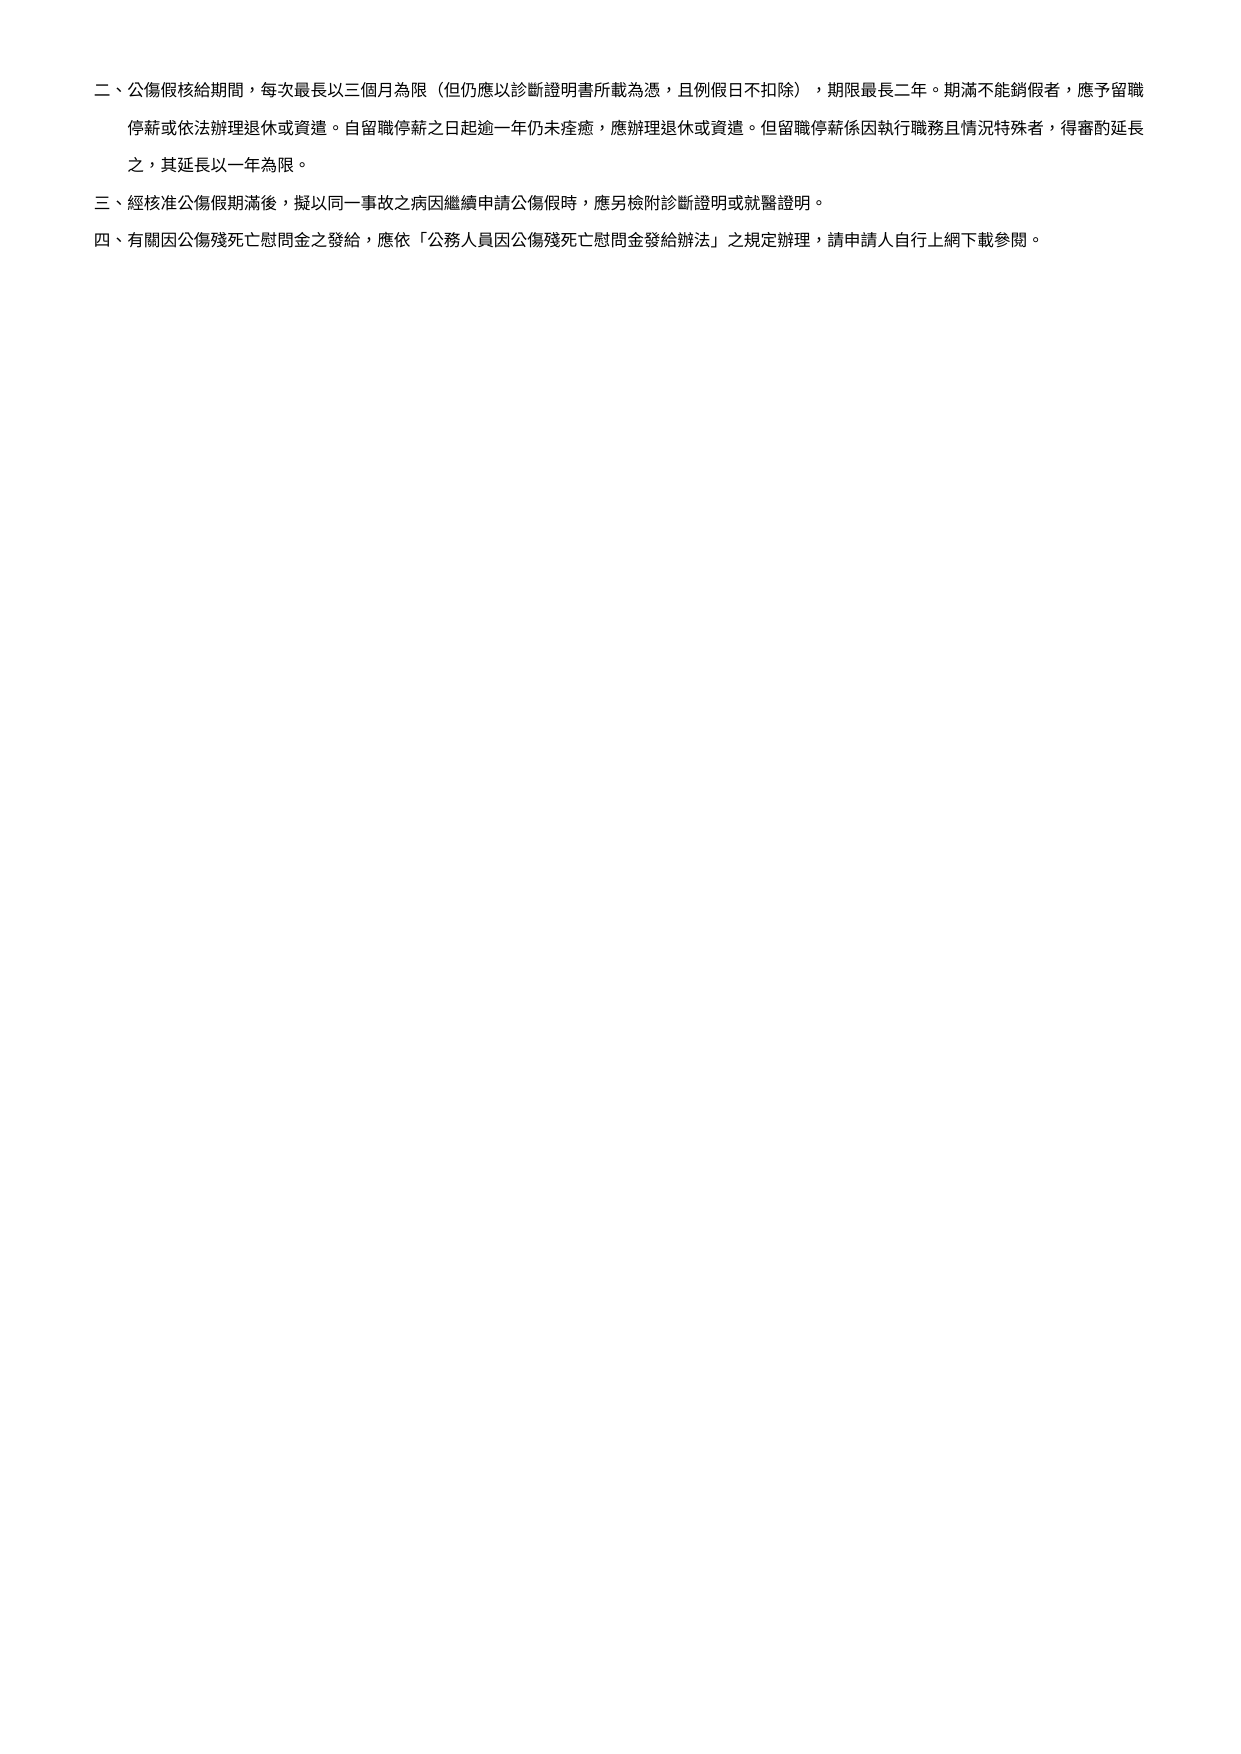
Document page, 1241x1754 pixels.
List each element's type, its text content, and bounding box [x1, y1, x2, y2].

text 四、有關因公傷殘死亡慰問金之發給，應依「公務人員因公傷殘死亡慰問金發給辦法」之規定辦理，請申請人自行上網下載參閱。 [94, 221, 1144, 258]
text 二、公傷假核給期間，每次最長以三個月為限（但仍應以診斷證明書所載為憑，且例假日不扣除），期限最長二年。期滿不能銷假者，應予留職停薪或依法辦理退休或資遣。自留職停薪之日起逾一年仍未痊癒，應辦理退休或資遣。但留職停薪係因執行職務且情況特殊者，得審酌延長之，其延長以一年為限。 [94, 71, 1144, 183]
text 三、經核准公傷假期滿後，擬以同一事故之病因繼續申請公傷假時，應另檢附診斷證明或就醫證明。 [94, 183, 1144, 221]
